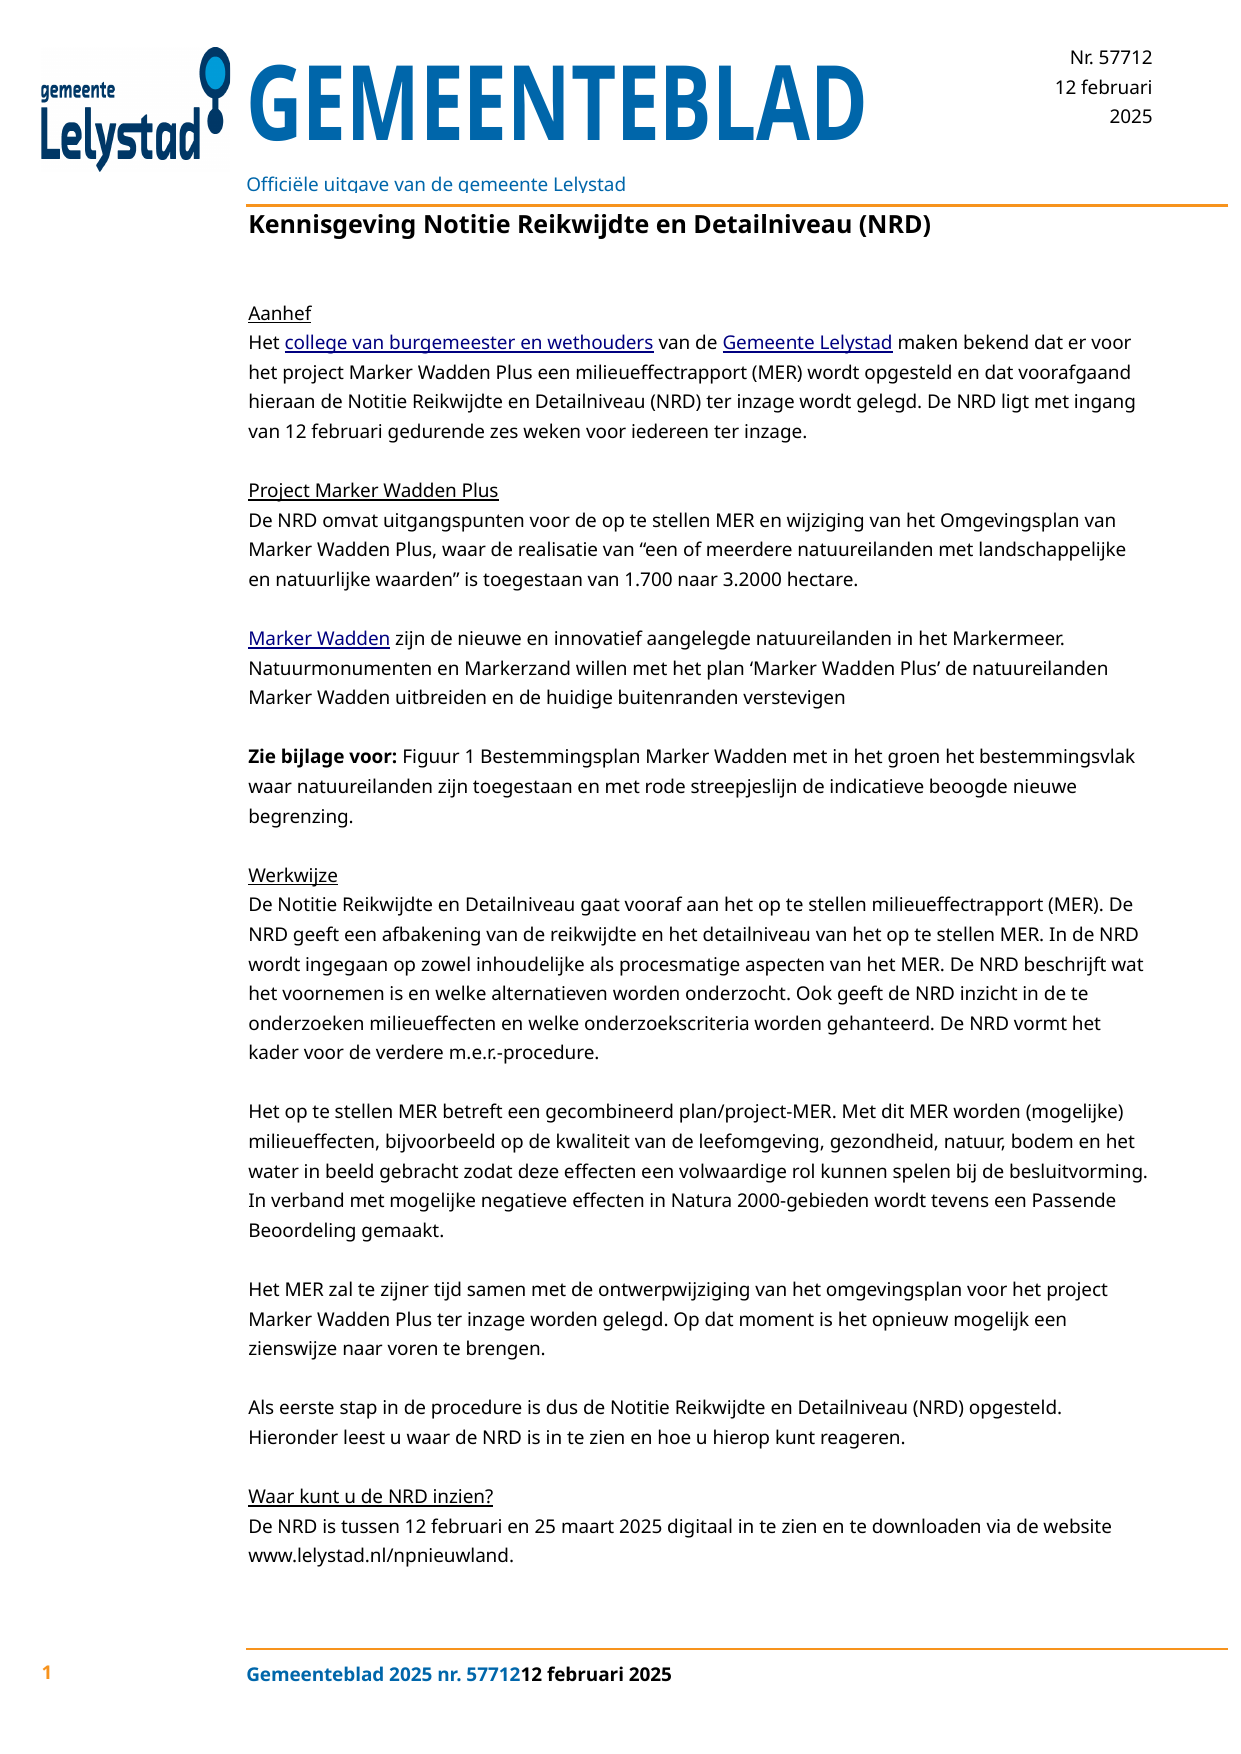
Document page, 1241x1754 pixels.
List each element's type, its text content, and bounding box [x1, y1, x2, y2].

text Zie bijlage voor: Figuur 1 Bestemmingsplan Marker Wadden met in het groen het bestemmingsvlak waar natuureilanden zijn toegestaan en met rode streepjeslijn de indicatieve beoogde nieuwe begrenzing. [248, 744, 1152, 828]
text Marker Wadden zijn de nieuwe en innovatief aangelegde natuureilanden in het Markermeer. Natuurmonumenten en Markerzand willen met het plan ‘Marker Wadden Plus’ de natuureilanden Marker Wadden uitbreiden en de huidige buitenranden verstevigen [248, 625, 1152, 710]
text Werkwijze [248, 862, 1152, 888]
text De Notitie Reikwijdte en Detailniveau gaat vooraf aan het op te stellen milieueffectrapport (MER). De NRD geeft een afbakening van de reikwijdte en het detailniveau van het op te stellen MER. In de NRD wordt ingegaan op zowel inhoudelijke als procesmatige aspecten van het MER. De NRD beschrijft wat het voornemen is en welke alternatieven worden onderzocht. Ook geeft de NRD inzicht in de te onderzoeken milieueffecten en welke onderzoekscriteria worden gehanteerd. De NRD vormt het kader voor de verdere m.e.r.-procedure. [248, 892, 1152, 1065]
text Aanhef [248, 300, 1152, 326]
text De NRD is tussen 12 februari en 25 maart 2025 digitaal in te zien en te downloaden via de website www.lelystad.nl/npnieuwland. [248, 1513, 1152, 1568]
text Kennisgeving Notitie Reikwijdte en Detailniveau (NRD) [248, 207, 1152, 241]
text Het op te stellen MER betreft een gecombineerd plan/project-MER. Met dit MER worden (mogelijke) milieueffecten, bijvoorbeeld op de kwaliteit van de leefomgeving, gezondheid, natuur, bodem en het water in beeld gebracht zodat deze effecten een volwaardige rol kunnen spelen bij de besluitvorming. In verband met mogelijke negatieve effecten in Natura 2000-gebieden wordt tevens een Passende Beoordeling gemaakt. [248, 1099, 1152, 1243]
text Waar kunt u de NRD inzien? [248, 1483, 1152, 1509]
picture [41, 47, 231, 172]
text Als eerste stap in de procedure is dus de Notitie Reikwijdte en Detailniveau (NRD) opgesteld. Hieronder leest u waar de NRD is in te zien en hoe u hierop kunt reageren. [248, 1394, 1152, 1450]
text Project Marker Wadden Plus [248, 477, 1152, 503]
text Het MER zal te zijner tijd samen met de ontwerpwijziging van het omgevingsplan voor het project Marker Wadden Plus ter inzage worden gelegd. Op dat moment is het opnieuw mogelijk een zienswijze naar voren te brengen. [248, 1276, 1152, 1361]
text Het college van burgemeester en wethouders van de Gemeente Lelystad maken bekend dat er voor het project Marker Wadden Plus een milieueffectrapport (MER) wordt opgesteld en dat voorafgaand hieraan de Notitie Reikwijdte en Detailniveau (NRD) ter inzage wordt gelegd. De NRD ligt met ingang van 12 februari gedurende zes weken voor iedereen ter inzage. [248, 329, 1152, 444]
text De NRD omvat uitgangspunten voor de op te stellen MER en wijziging van het Omgevingsplan van Marker Wadden Plus, waar de realisatie van “een of meerdere natuureilanden met landschappelijke en natuurlijke waarden” is toegestaan van 1.700 naar 3.2000 hectare. [248, 507, 1152, 592]
